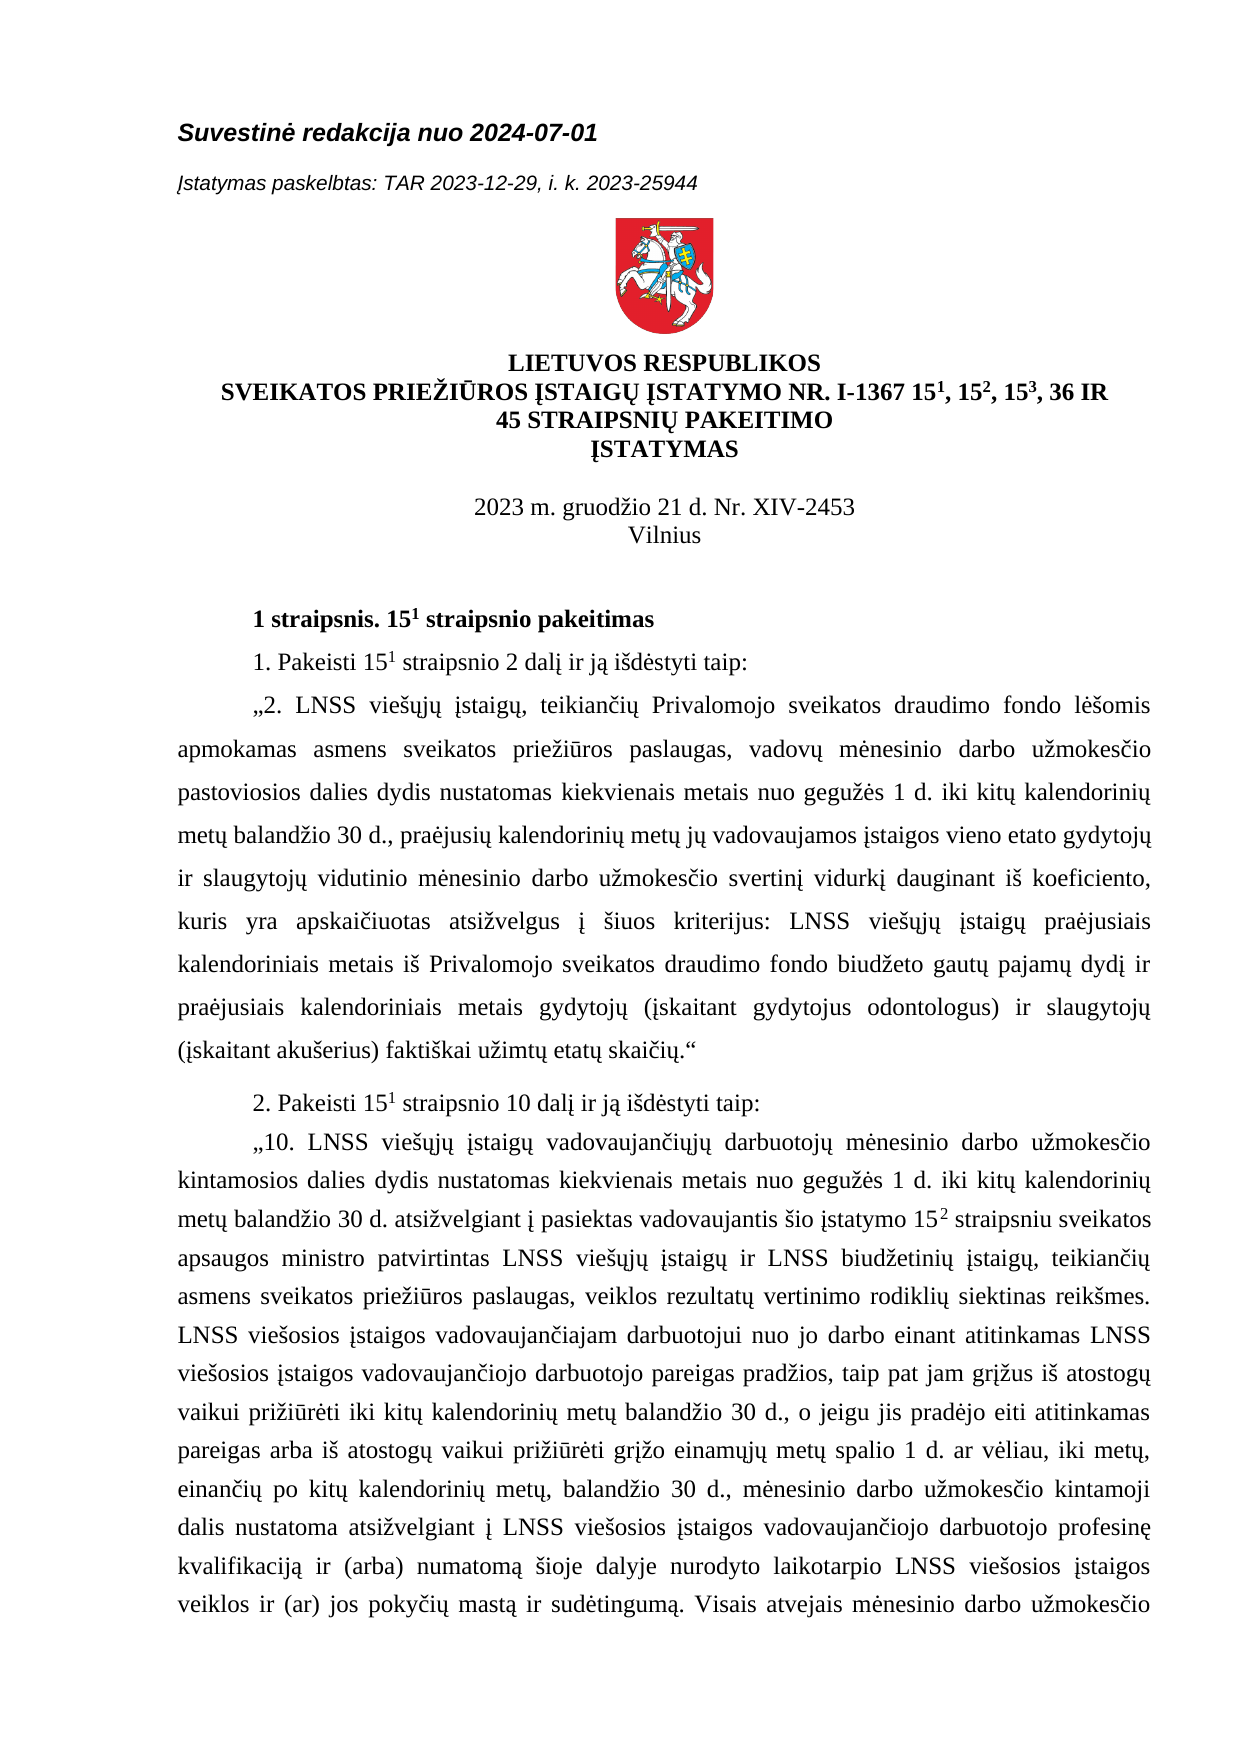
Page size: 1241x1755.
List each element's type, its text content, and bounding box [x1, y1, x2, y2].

text 1 straipsnis. 151 straipsnio pakeitimas [177, 604, 1152, 633]
text Vilnius [177, 520, 1152, 549]
text „2. LNSS viešųjų įstaigų, teikiančių Privalomojo sveikatos draudimo fondo lėšomis apmokamas asmens sveikatos priežiūros paslaugas, vadovų mėnesinio darbo užmokesčio pastoviosios dalies dydis nustatomas kiekvienais metais nuo gegužės 1 d. iki kitų kalendorinių metų balandžio 30 d., praėjusių kalendorinių metų jų vadovaujamos įstaigos vieno etato gydytojų ir slaugytojų vidutinio mėnesinio darbo užmokesčio svertinį vidurkį dauginant iš koeficiento, kuris yra apskaičiuotas atsižvelgus į šiuos kriterijus: LNSS viešųjų įstaigų praėjusiais kalendoriniais metais iš Privalomojo sveikatos draudimo fondo biudžeto gautų pajamų dydį ir praėjusiais kalendoriniais metais gydytojų (įskaitant gydytojus odontologus) ir slaugytojų (įskaitant akušerius) faktiškai užimtų etatų skaičių.“ [177, 691, 1152, 1064]
text 1. Pakeisti 151 straipsnio 2 dalį ir ją išdėstyti taip: [177, 647, 1152, 676]
text SVEIKATOS PRIEŽIŪROS ĮSTAIGŲ ĮSTATYMO NR. I-1367 151, 152, 153, 36 IR 45 STRAIPSNIŲ PAKEITIMO [177, 377, 1152, 434]
text ĮSTATYMAS [177, 434, 1152, 463]
text „10. LNSS viešųjų įstaigų vadovaujančiųjų darbuotojų mėnesinio darbo užmokesčio kintamosios dalies dydis nustatomas kiekvienais metais nuo gegužės 1 d. iki kitų kalendorinių metų balandžio 30 d. atsižvelgiant į pasiektas vadovaujantis šio įstatymo 152 straipsniu sveikatos apsaugos ministro patvirtintas LNSS viešųjų įstaigų ir LNSS biudžetinių įstaigų, teikiančių asmens sveikatos priežiūros paslaugas, veiklos rezultatų vertinimo rodiklių siektinas reikšmes. LNSS viešosios įstaigos vadovaujančiajam darbuotojui nuo jo darbo einant atitinkamas LNSS viešosios įstaigos vadovaujančiojo darbuotojo pareigas pradžios, taip pat jam grįžus iš atostogų vaikui prižiūrėti iki kitų kalendorinių metų balandžio 30 d., o jeigu jis pradėjo eiti atitinkamas pareigas arba iš atostogų vaikui prižiūrėti grįžo einamųjų metų spalio 1 d. ar vėliau, iki metų, einančių po kitų kalendorinių metų, balandžio 30 d., mėnesinio darbo užmokesčio kintamoji dalis nustatoma atsižvelgiant į LNSS viešosios įstaigos vadovaujančiojo darbuotojo profesinę kvalifikaciją ir (arba) numatomą šioje dalyje nurodyto laikotarpio LNSS viešosios įstaigos veiklos ir (ar) jos pokyčių mastą ir sudėtingumą. Visais atvejais mėnesinio darbo užmokesčio [177, 1117, 1152, 1618]
text 2023 m. gruodžio 21 d. Nr. XIV-2453 [177, 492, 1152, 520]
text Suvestinė redakcija nuo 2024-07-01 [177, 118, 1152, 147]
text LIETUVOS RESPUBLIKOS [177, 348, 1152, 377]
text 2. Pakeisti 151 straipsnio 10 dalį ir ją išdėstyti taip: [177, 1079, 1152, 1117]
text Įstatymas paskelbtas: TAR 2023-12-29, i. k. 2023-25944 [177, 171, 1152, 195]
